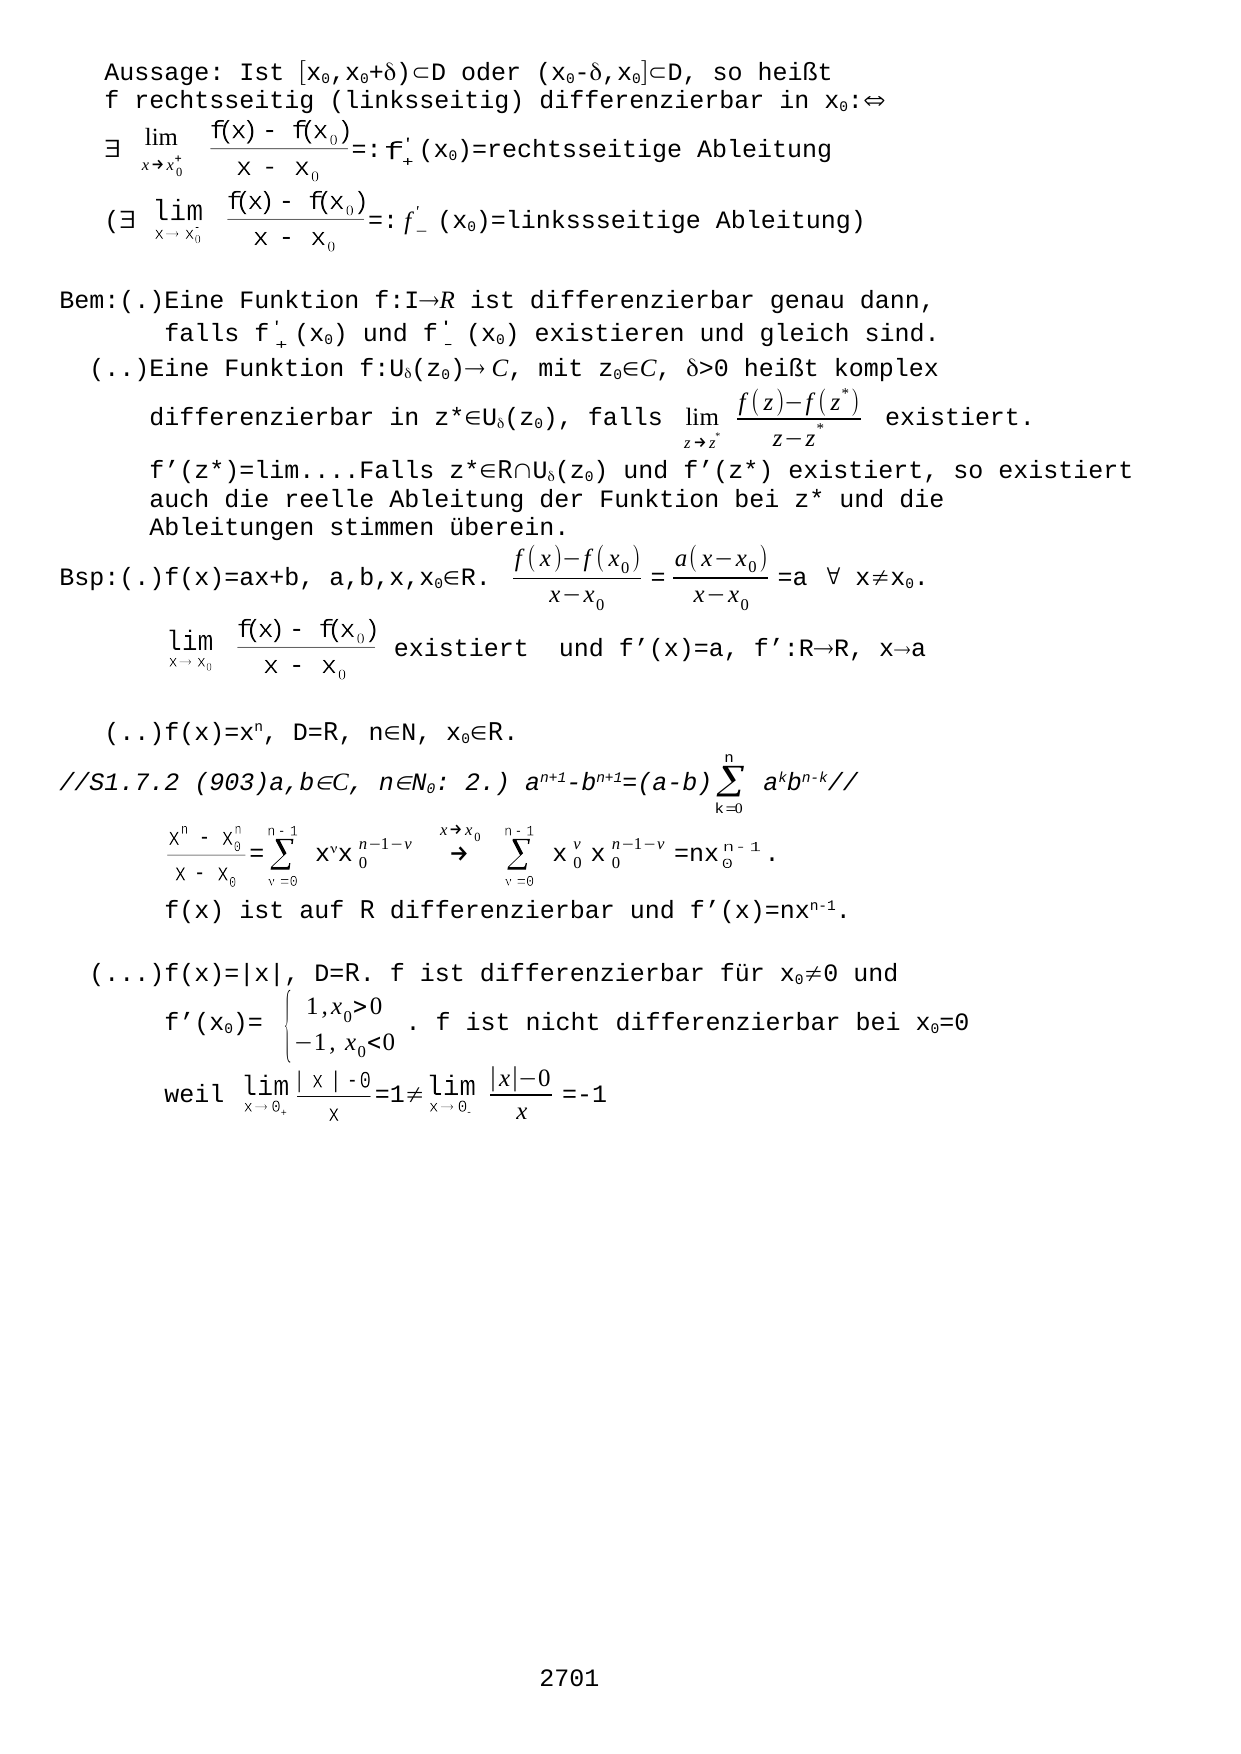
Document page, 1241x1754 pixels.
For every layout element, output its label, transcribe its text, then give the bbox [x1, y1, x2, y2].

text ( =:(x0)=linkssseitige Ableitung) [59, 186, 1181, 257]
text Aussage: Ist x0,x0+)D oder (x0-,x0D, so heißt [59, 59, 1181, 87]
text differenzierbar in z*U(z0), falls existiert. [59, 384, 1181, 452]
text //S1.7.2 (903)a,bC, nN0: 2.) an+1-bn+1=(a-b)akbn-k// [59, 747, 1181, 818]
text existiert und f’(x)=a, f’:RR, xa [59, 614, 1181, 685]
text =xx xx=nx. [59, 818, 1181, 892]
text f rechtsseitig (linksseitig) differenzierbar in x0: [59, 87, 1181, 116]
text  =:(x0)=rechtsseitige Ableitung [59, 116, 1181, 186]
text falls f(x0) und f(x0) existieren und gleich sind. [59, 316, 1181, 353]
text Bem:(.)Eine Funktion f:IR ist differenzierbar genau dann, [59, 285, 1181, 316]
text f’(x0)= . f ist nicht differenzierbar bei x0=0 [59, 989, 1181, 1064]
text (...)f(x)=|x|, D=R. f ist differenzierbar für x00 und [59, 955, 1181, 989]
text f’(z*)=lim....Falls z*RU(z0) und f’(z*) existiert, so existiert [59, 452, 1181, 486]
text (..)f(x)=xn, D=R, nN, x0R. [59, 713, 1181, 747]
text weil =1=-1 [59, 1064, 1181, 1126]
text f(x) ist auf R differenzierbar und f’(x)=nxn-1. [59, 892, 1181, 926]
text auch die reelle Ableitung der Funktion bei z* und die [59, 486, 1181, 514]
text (..)Eine Funktion f:U(z0) C, mit z0C, >0 heißt komplex [59, 353, 1181, 384]
text Bsp:(.)f(x)=ax+b, a,b,x,x0R. ==a  xx0. [59, 543, 1181, 614]
text Ableitungen stimmen überein. [59, 514, 1181, 543]
